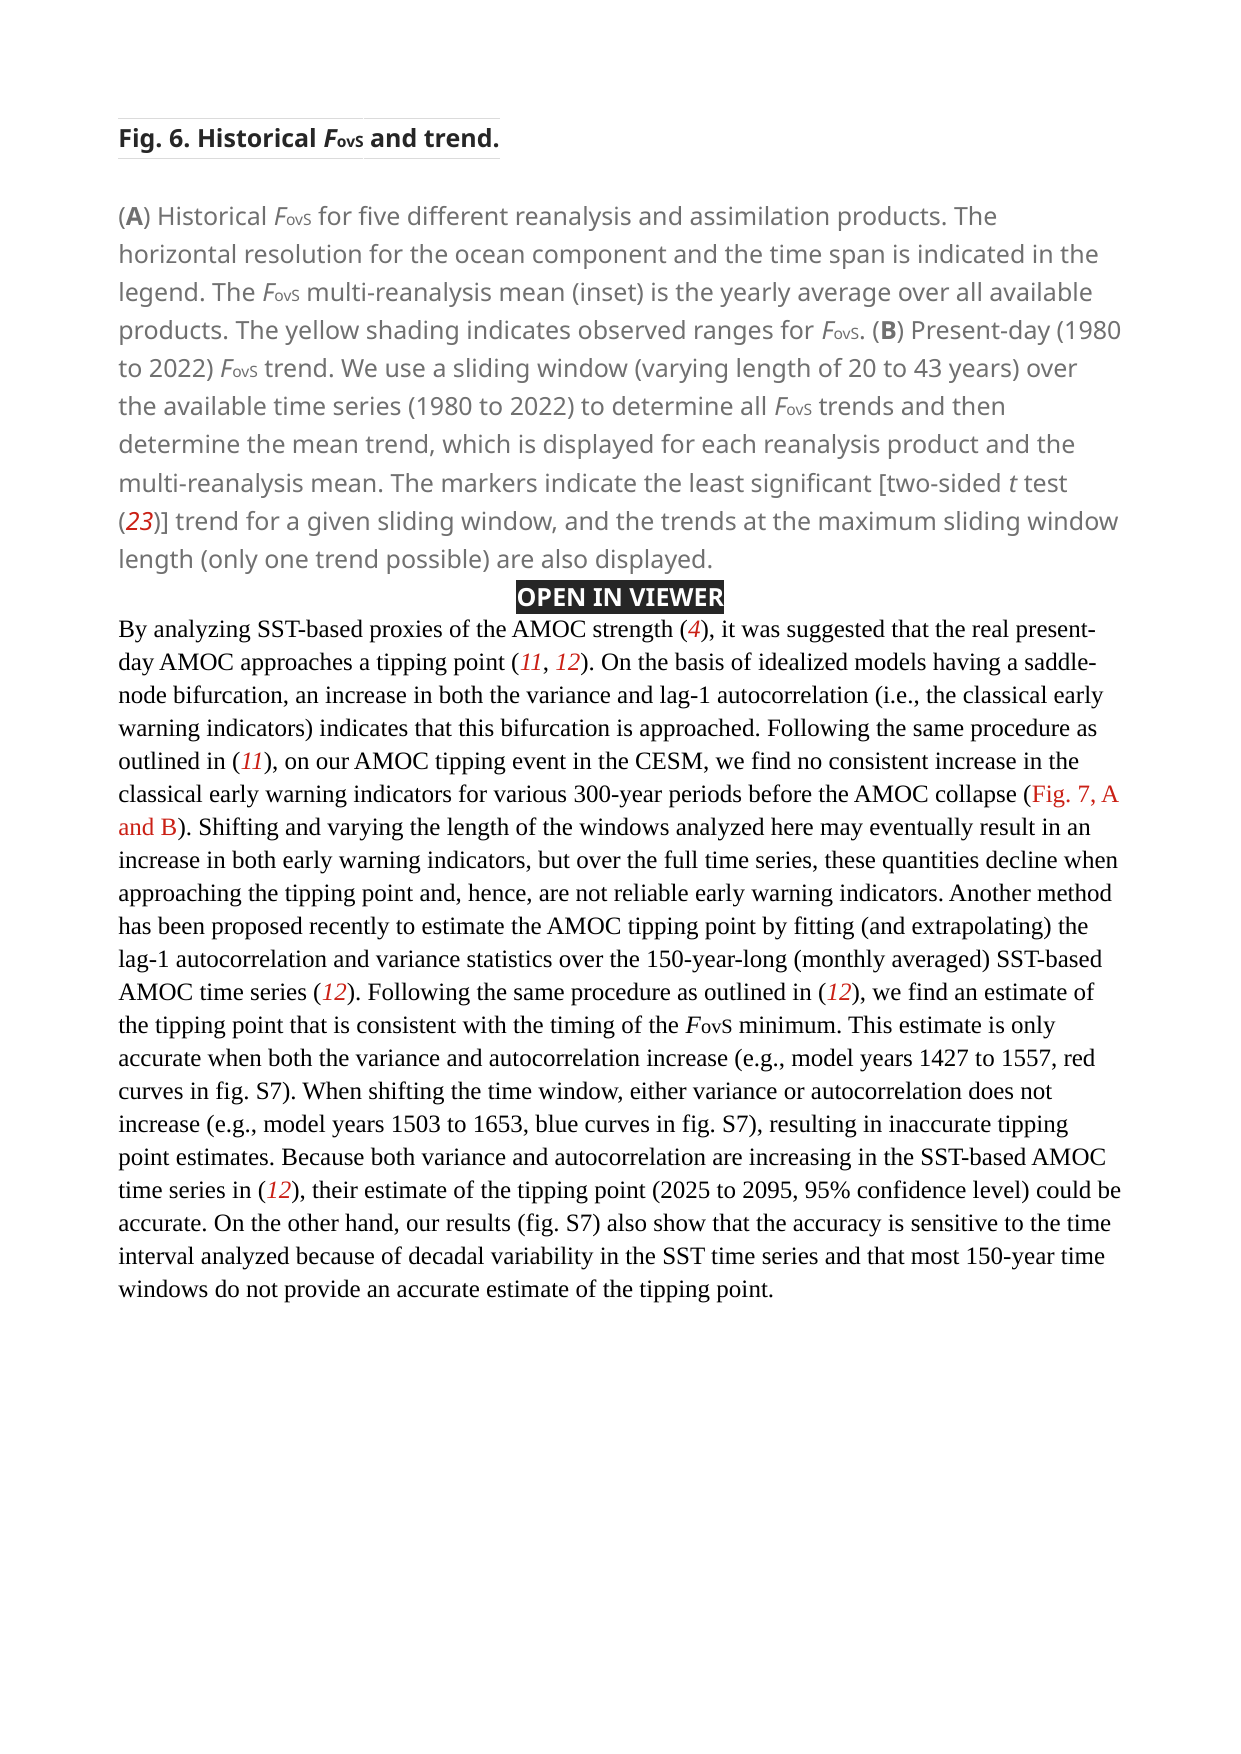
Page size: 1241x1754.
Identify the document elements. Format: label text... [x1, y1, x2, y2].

text By analyzing SST-based proxies of the AMOC strength (4), it was suggested that the real present-day AMOC approaches a tipping point (11, 12). On the basis of idealized models having a saddle-node bifurcation, an increase in both the variance and lag-1 autocorrelation (i.e., the classical early warning indicators) indicates that this bifurcation is approached. Following the same procedure as outlined in (11), on our AMOC tipping event in the CESM, we find no consistent increase in the classical early warning indicators for various 300-year periods before the AMOC collapse (Fig. 7, A and B). Shifting and varying the length of the windows analyzed here may eventually result in an increase in both early warning indicators, but over the full time series, these quantities decline when approaching the tipping point and, hence, are not reliable early warning indicators. Another method has been proposed recently to estimate the AMOC tipping point by fitting (and extrapolating) the lag-1 autocorrelation and variance statistics over the 150-year-long (monthly averaged) SST-based AMOC time series (12). Following the same procedure as outlined in (12), we find an estimate of the tipping point that is consistent with the timing of the FovS minimum. This estimate is only accurate when both the variance and autocorrelation increase (e.g., model years 1427 to 1557, red curves in fig. S7). When shifting the time window, either variance or autocorrelation does not increase (e.g., model years 1503 to 1653, blue curves in fig. S7), resulting in inaccurate tipping point estimates. Because both variance and autocorrelation are increasing in the SST-based AMOC time series in (12), their estimate of the tipping point (2025 to 2095, 95% confidence level) could be accurate. On the other hand, our results (fig. S7) also show that the accuracy is sensitive to the time interval analyzed because of decadal variability in the SST time series and that most 150-year time windows do not provide an accurate estimate of the tipping point. [118, 614, 1122, 1303]
text (A) Historical FovS for five different reanalysis and assimilation products. The horizontal resolution for the ocean component and the time span is indicated in the legend. The FovS multi-reanalysis mean (inset) is the yearly average over all available products. The yellow shading indicates observed ranges for FovS. (B) Present-day (1980 to 2022) FovS trend. We use a sliding window (varying length of 20 to 43 years) over the available time series (1980 to 2022) to determine all FovS trends and then determine the mean trend, which is displayed for each reanalysis product and the multi-reanalysis mean. The markers indicate the least significant [two-sided t test (23)] trend for a given sliding window, and the trends at the maximum sliding window length (only one trend possible) are also displayed. [118, 198, 1122, 576]
text OPEN IN VIEWER [118, 579, 1122, 614]
text Fig. 6. Historical FovS and trend. [118, 118, 1122, 158]
